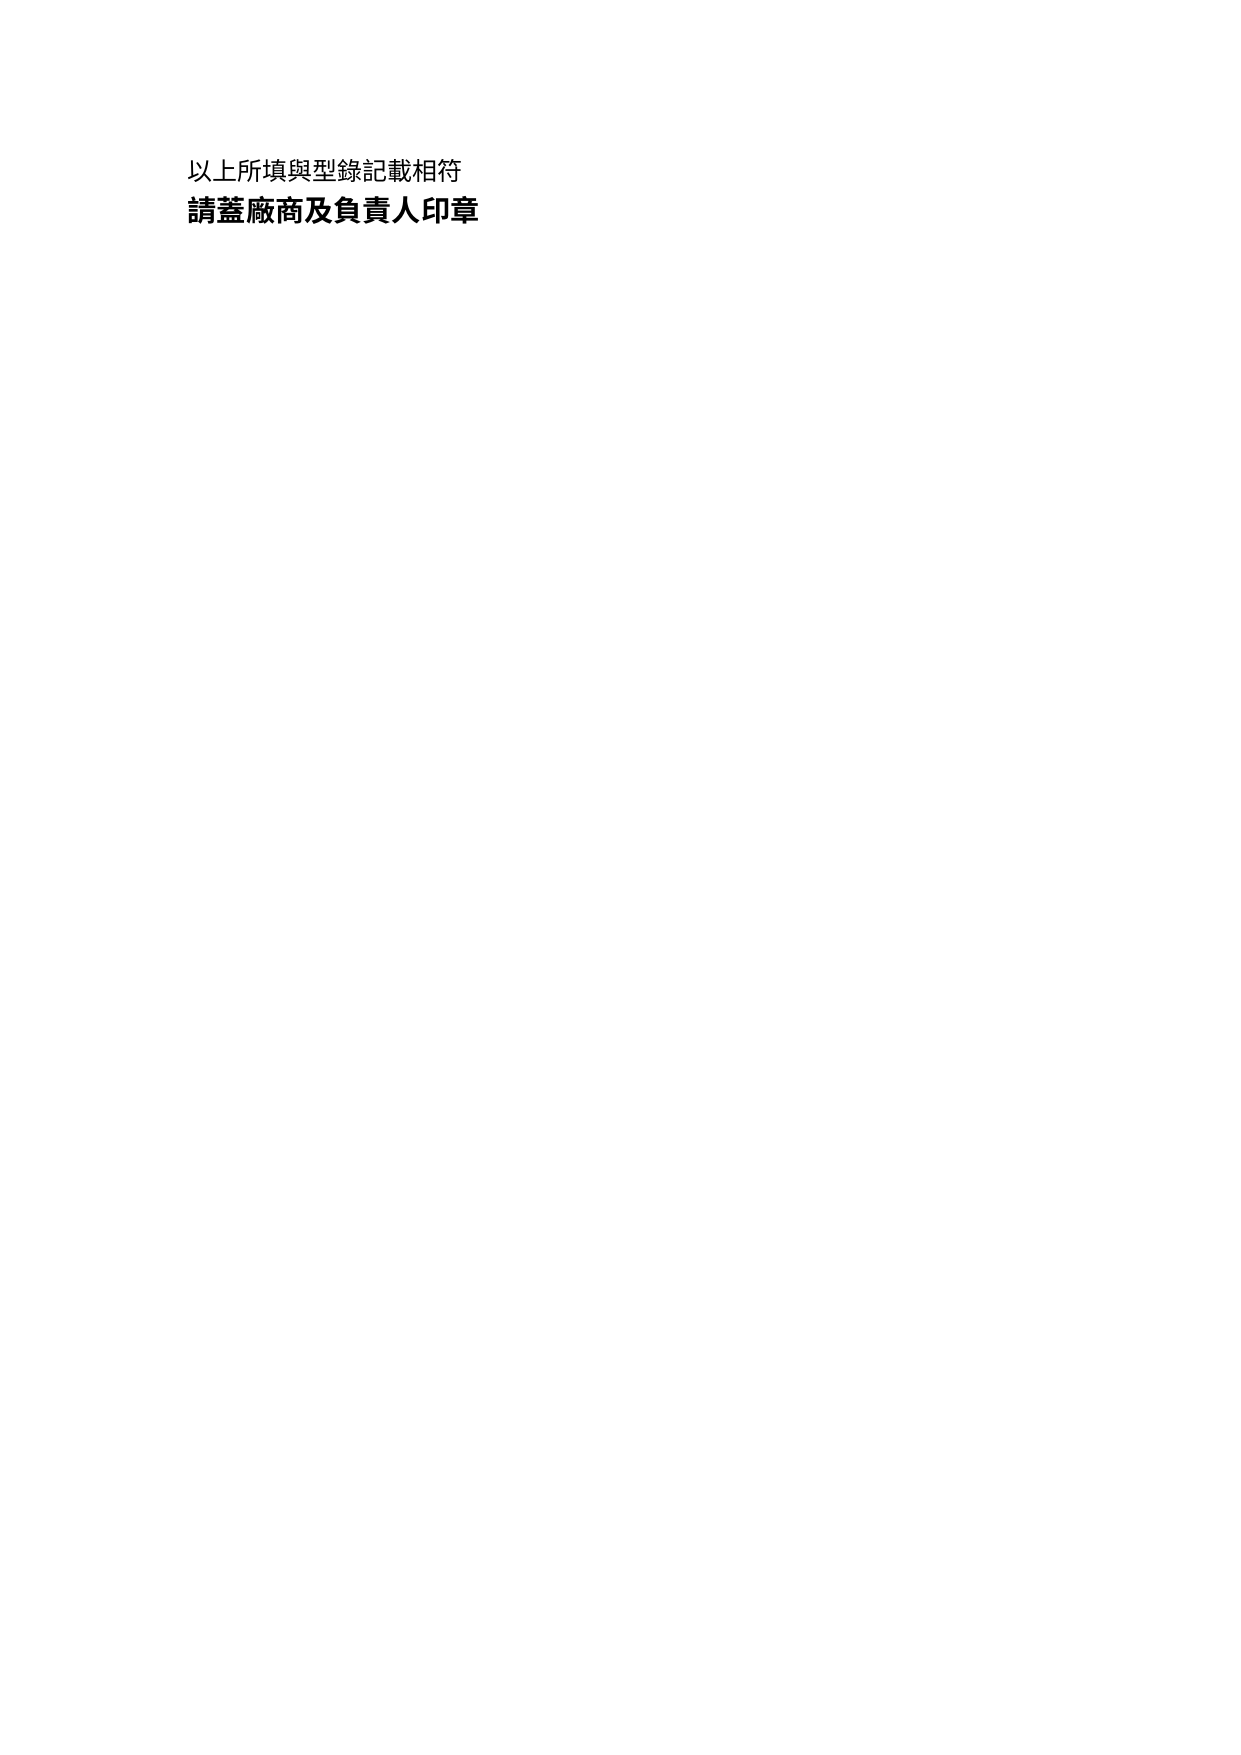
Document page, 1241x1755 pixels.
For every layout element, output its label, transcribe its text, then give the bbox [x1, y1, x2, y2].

text 以上所填與型錄記載相符 [187, 150, 906, 187]
text 請蓋廠商及負責人印章 [187, 187, 906, 230]
